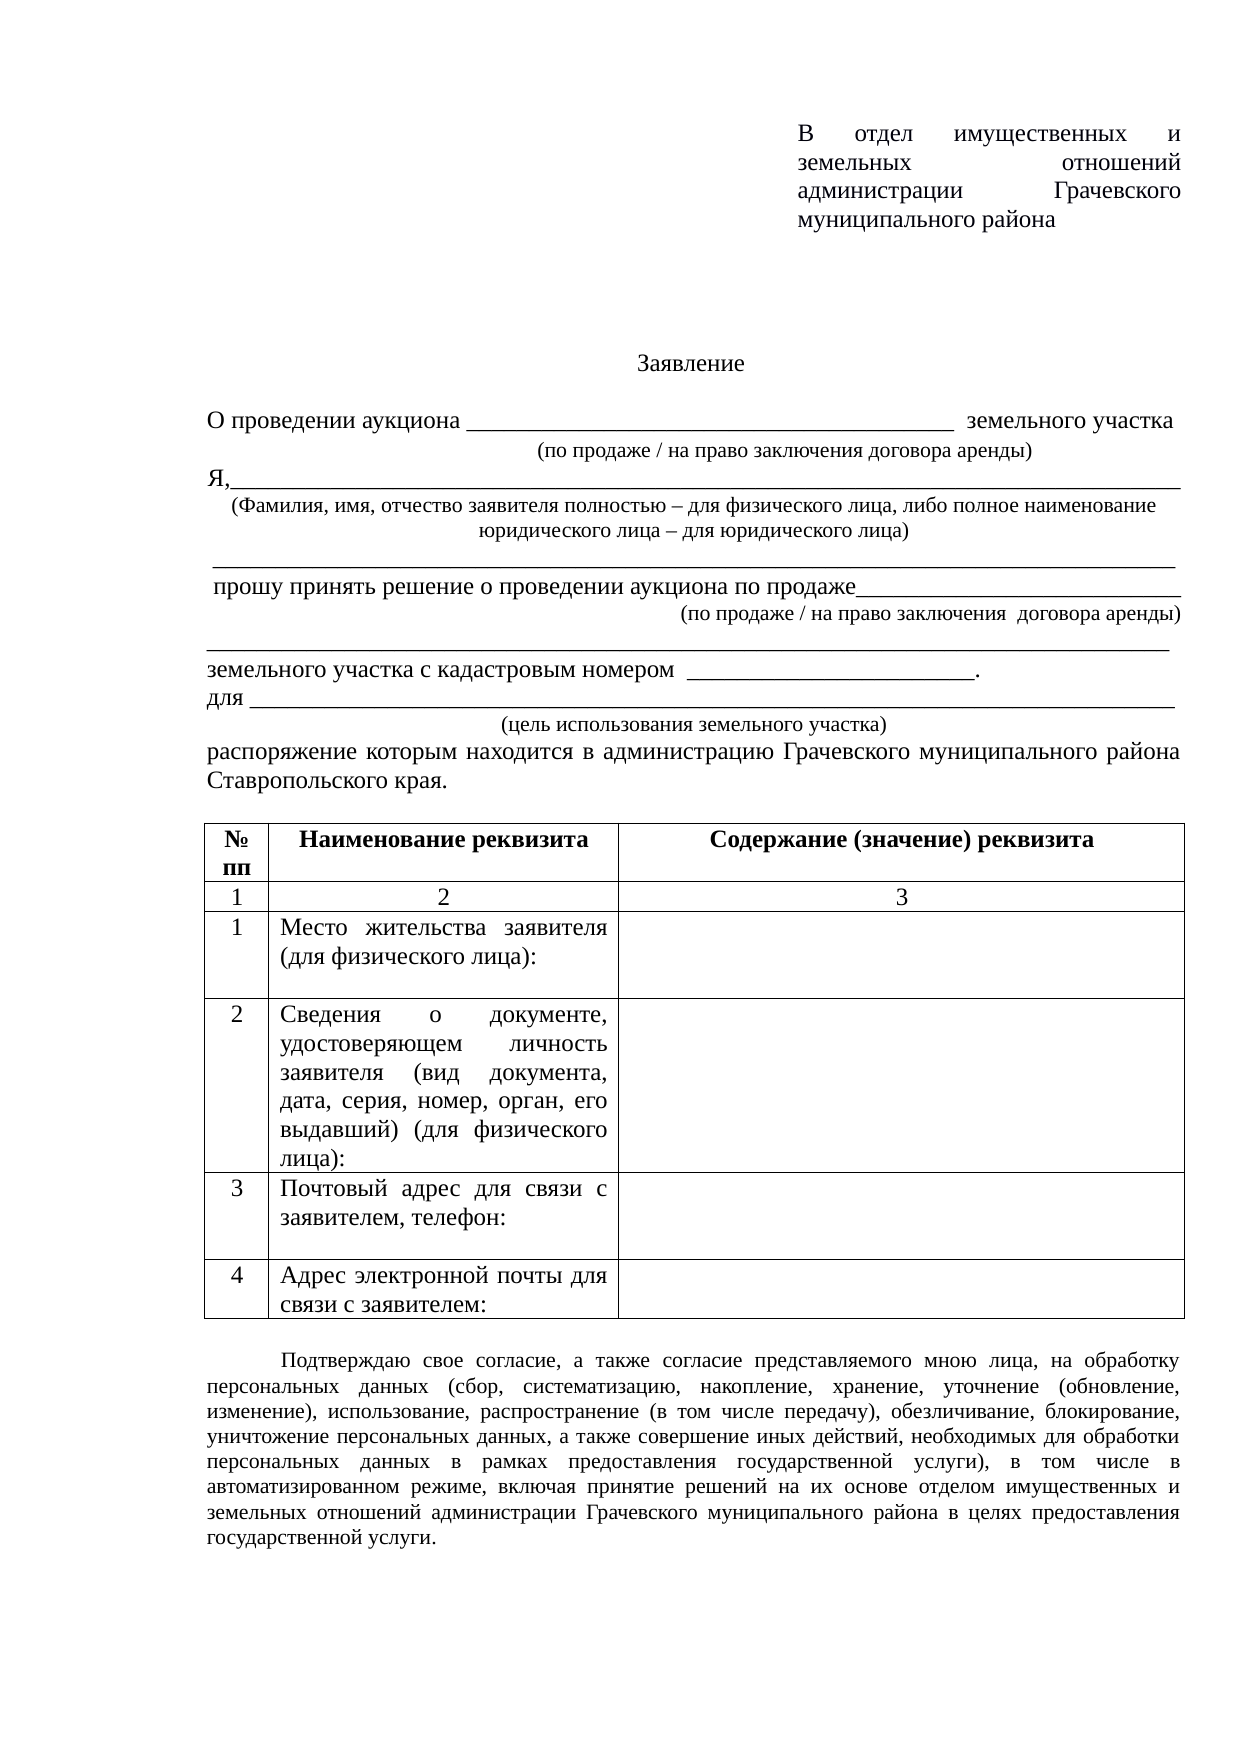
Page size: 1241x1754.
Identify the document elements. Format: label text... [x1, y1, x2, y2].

text Я,____________________________________________________________________________(Фамилия, имя, отчество заявителя полностью – для физического лица, либо полное наименование юридического лица – для юридического лица) [207, 463, 1181, 542]
text _____________________________________________________________________________ [207, 625, 1181, 654]
table_cell [619, 1173, 1184, 1259]
table_cell 4 [205, 1260, 268, 1318]
table_cell Место жительства заявителя (для физического лица): [269, 912, 618, 998]
table_cell 2 [205, 999, 268, 1172]
table_cell Адрес электронной почты для связи с заявителем: [269, 1260, 618, 1318]
table_cell 1 [205, 912, 268, 998]
text О проведении аукциона _______________________________________ земельного участка [207, 406, 1181, 434]
table_cell 3 [205, 1173, 268, 1259]
table_cell [619, 1260, 1184, 1318]
table_cell Сведения о документе, удостоверяющем личность заявителя (вид документа, дата, серия, номер, орган, его выдавший) (для физического лица): [269, 999, 618, 1172]
table_header № пп [205, 824, 268, 881]
text (цель использования земельного участка) [207, 711, 1181, 736]
text Подтверждаю свое согласие, а также согласие представляемого мною лица, на обработку персональных данных (сбор, систематизацию, накопление, хранение, уточнение (обновление, изменение), использование, распространение (в том числе передачу), обезличивание, блокирование, уничтожение персональных данных, а также совершение иных действий, необходимых для обработки персональных данных в рамках предоставления государственной услуги), в том числе в автоматизированном режиме, включая принятие решений на их основе отделом имущественных и земельных отношений администрации Грачевского муниципального района в целях предоставления государственной услуги. [207, 1347, 1181, 1549]
text распоряжение которым находится в администрацию Грачевского муниципального района Ставропольского края. [207, 736, 1181, 794]
table_cell 2 [269, 882, 618, 911]
table_cell 3 [619, 882, 1184, 911]
text В отдел имущественных и земельных отношений администрации Грачевского муниципального района [797, 118, 1181, 233]
table_cell [619, 912, 1184, 998]
table_cell Почтовый адрес для связи с заявителем, телефон: [269, 1173, 618, 1259]
table_header Содержание (значение) реквизита [619, 824, 1184, 881]
text Заявление [207, 348, 1181, 377]
text земельного участка с кадастровым номером _______________________. [207, 654, 1181, 682]
text _____________________________________________________________________________ [207, 542, 1181, 571]
text (по продаже / на право заключения договора аренды) [207, 434, 1181, 463]
text для __________________________________________________________________________ [207, 682, 1181, 711]
table_cell [619, 999, 1184, 1172]
table_cell 1 [205, 882, 268, 911]
text прошу принять решение о проведении аукциона по продаже__________________________ (по продаже / на право заключения договора аренды) [207, 571, 1181, 625]
table_header Наименование реквизита [269, 824, 618, 881]
